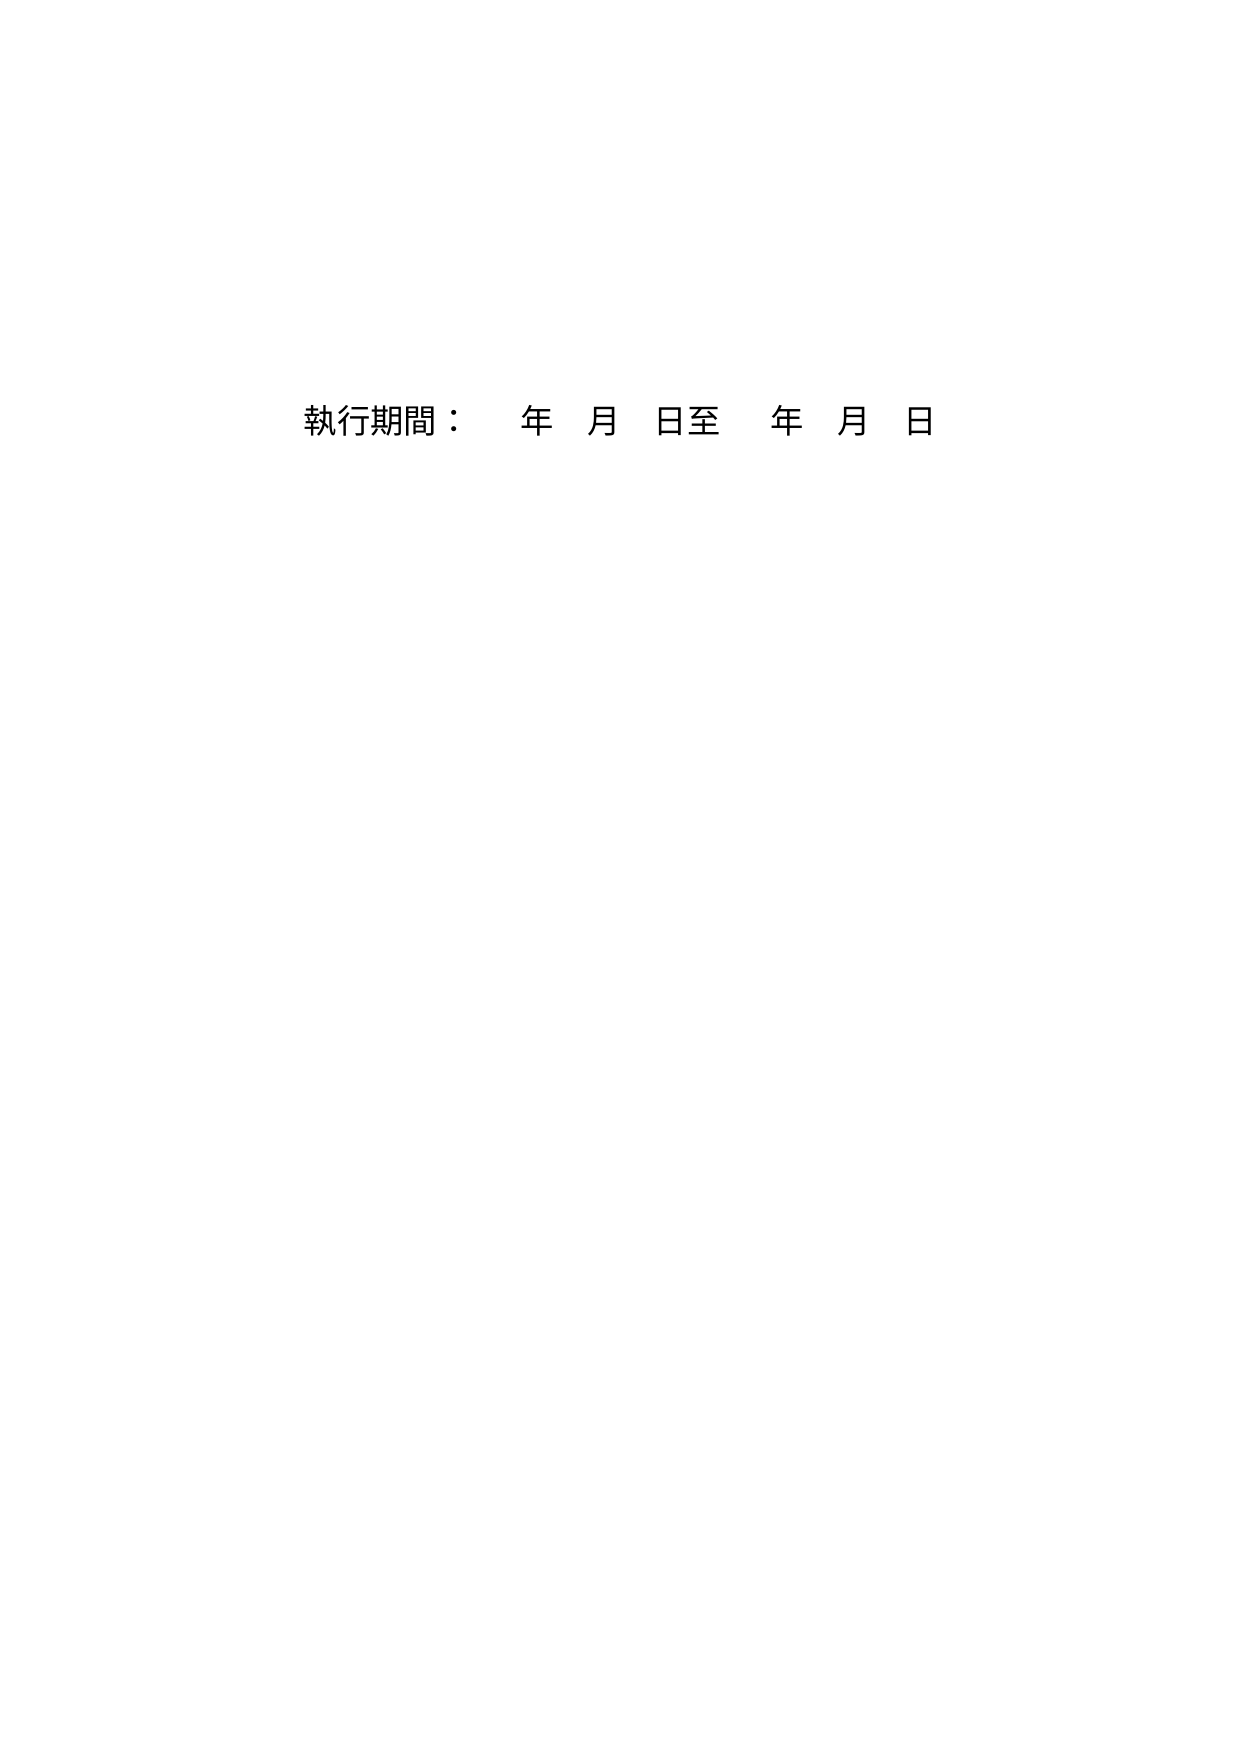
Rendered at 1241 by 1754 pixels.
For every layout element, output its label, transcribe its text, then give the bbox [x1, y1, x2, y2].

text 執行期間： 年 月 日至 年 月 日 [118, 377, 1122, 439]
